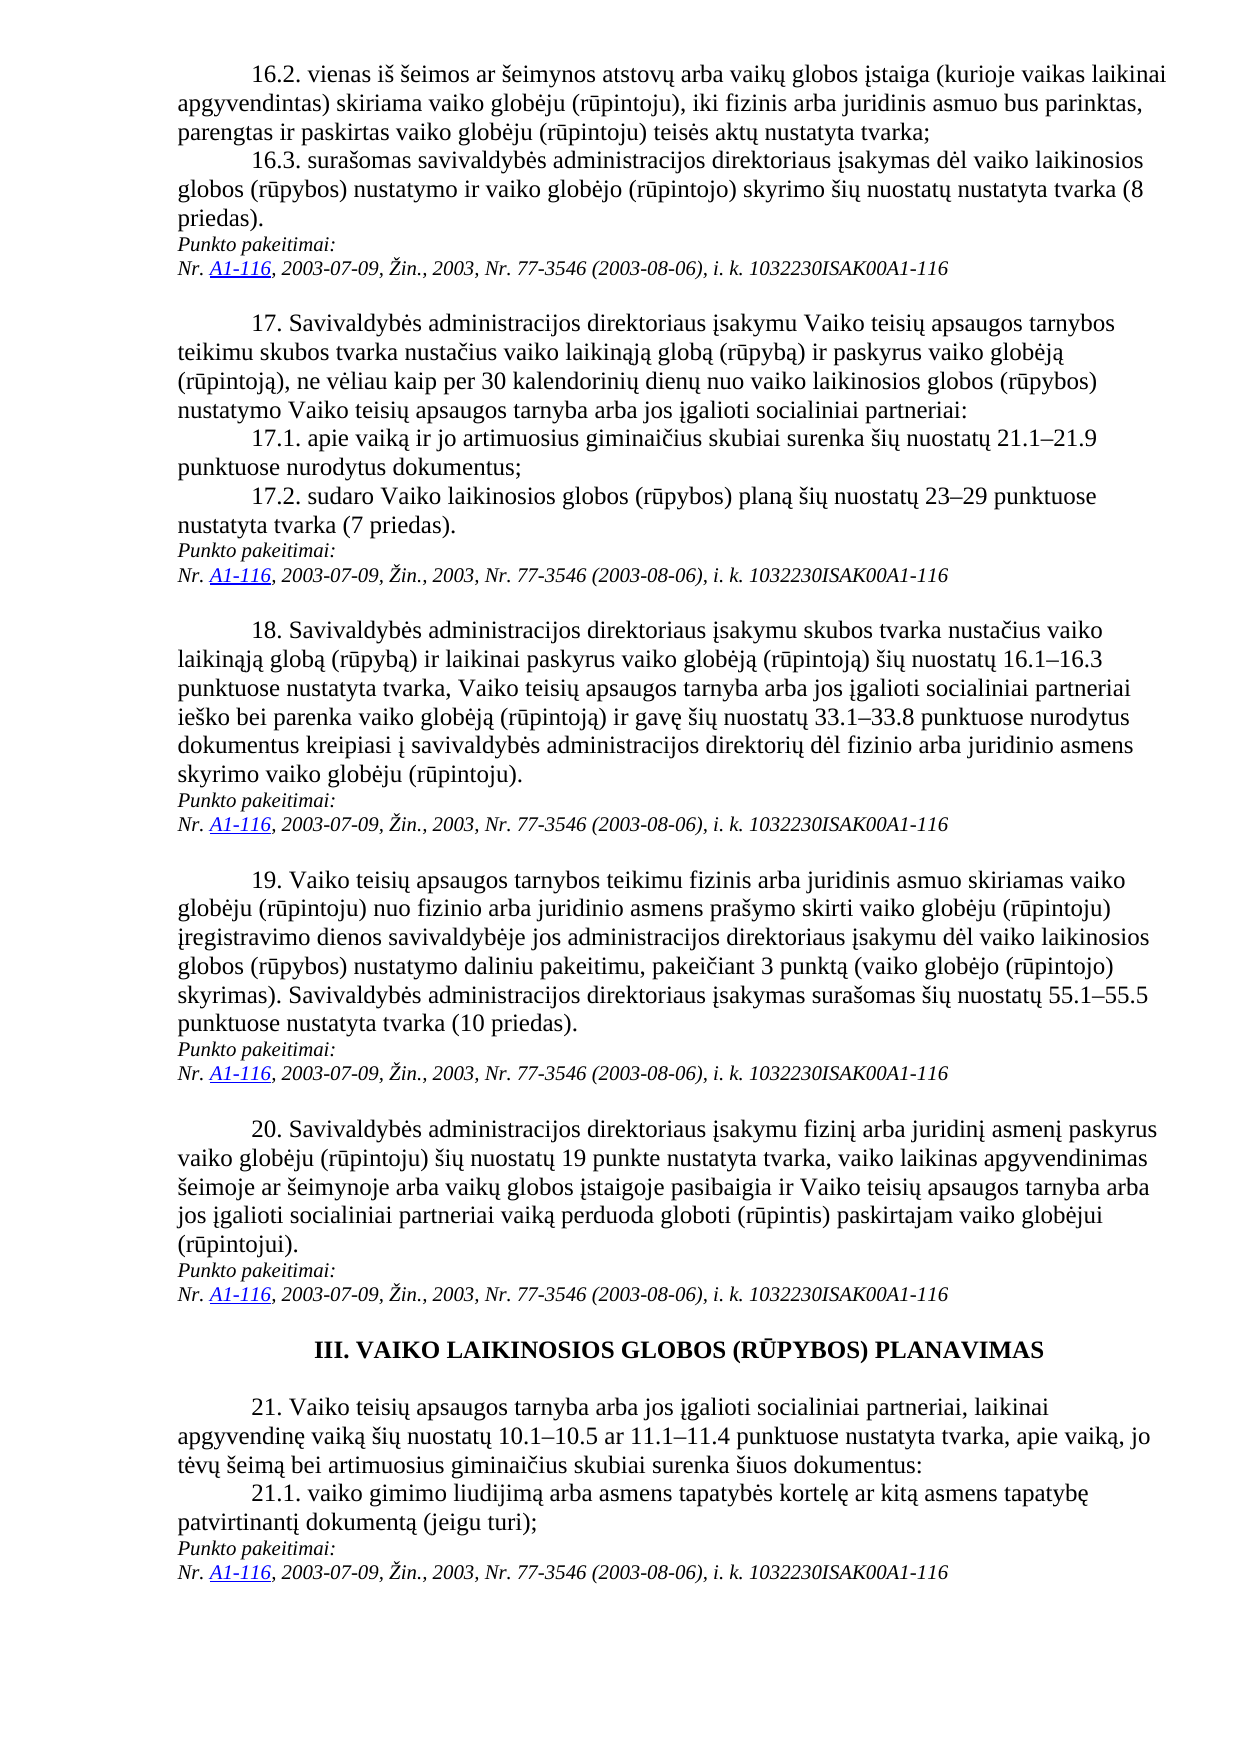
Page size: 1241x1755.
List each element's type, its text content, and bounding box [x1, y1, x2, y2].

text Punkto pakeitimai: [177, 1258, 1181, 1282]
text 17.2. sudaro Vaiko laikinosios globos (rūpybos) planą šių nuostatų 23–29 punktuose nustatyta tvarka (7 priedas). [177, 481, 1181, 538]
text Punkto pakeitimai: [177, 788, 1181, 812]
text Punkto pakeitimai: [177, 538, 1181, 562]
text Punkto pakeitimai: [177, 1037, 1181, 1061]
text 21. Vaiko teisių apsaugos tarnyba arba jos įgalioti socialiniai partneriai, laikinai apgyvendinę vaiką šių nuostatų 10.1–10.5 ar 11.1–11.4 punktuose nustatyta tvarka, apie vaiką, jo tėvų šeimą bei artimuosius giminaičius skubiai surenka šiuos dokumentus: [177, 1392, 1181, 1478]
text 17.1. apie vaiką ir jo artimuosius giminaičius skubiai surenka šių nuostatų 21.1–21.9 punktuose nurodytus dokumentus; [177, 423, 1181, 481]
text 20. Savivaldybės administracijos direktoriaus įsakymu fizinį arba juridinį asmenį paskyrus vaiko globėju (rūpintoju) šių nuostatų 19 punkte nustatyta tvarka, vaiko laikinas apgyvendinimas šeimoje ar šeimynoje arba vaikų globos įstaigoje pasibaigia ir Vaiko teisių apsaugos tarnyba arba jos įgalioti socialiniai partneriai vaiką perduoda globoti (rūpintis) paskirtajam vaiko globėjui (rūpintojui). [177, 1114, 1181, 1258]
text Nr. A1-116, 2003-07-09, Žin., 2003, Nr. 77-3546 (2003-08-06), i. k. 1032230ISAK00A1-116 [177, 256, 1181, 280]
text Punkto pakeitimai: [177, 1536, 1181, 1560]
text 16.2. vienas iš šeimos ar šeimynos atstovų arba vaikų globos įstaiga (kurioje vaikas laikinai apgyvendintas) skiriama vaiko globėju (rūpintoju), iki fizinis arba juridinis asmuo bus parinktas, parengtas ir paskirtas vaiko globėju (rūpintoju) teisės aktų nustatyta tvarka; [177, 59, 1181, 145]
text Nr. A1-116, 2003-07-09, Žin., 2003, Nr. 77-3546 (2003-08-06), i. k. 1032230ISAK00A1-116 [177, 812, 1181, 836]
text 16.3. surašomas savivaldybės administracijos direktoriaus įsakymas dėl vaiko laikinosios globos (rūpybos) nustatymo ir vaiko globėjo (rūpintojo) skyrimo šių nuostatų nustatyta tvarka (8 priedas). [177, 145, 1181, 232]
text Nr. A1-116, 2003-07-09, Žin., 2003, Nr. 77-3546 (2003-08-06), i. k. 1032230ISAK00A1-116 [177, 1282, 1181, 1306]
text 21.1. vaiko gimimo liudijimą arba asmens tapatybės kortelę ar kitą asmens tapatybę patvirtinantį dokumentą (jeigu turi); [177, 1478, 1181, 1536]
text Nr. A1-116, 2003-07-09, Žin., 2003, Nr. 77-3546 (2003-08-06), i. k. 1032230ISAK00A1-116 [177, 562, 1181, 587]
text Nr. A1-116, 2003-07-09, Žin., 2003, Nr. 77-3546 (2003-08-06), i. k. 1032230ISAK00A1-116 [177, 1560, 1181, 1584]
text 17. Savivaldybės administracijos direktoriaus įsakymu Vaiko teisių apsaugos tarnybos teikimu skubos tvarka nustačius vaiko laikinąją globą (rūpybą) ir paskyrus vaiko globėją (rūpintoją), ne vėliau kaip per 30 kalendorinių dienų nuo vaiko laikinosios globos (rūpybos) nustatymo Vaiko teisių apsaugos tarnyba arba jos įgalioti socialiniai partneriai: [177, 308, 1181, 423]
text 18. Savivaldybės administracijos direktoriaus įsakymu skubos tvarka nustačius vaiko laikinąją globą (rūpybą) ir laikinai paskyrus vaiko globėją (rūpintoją) šių nuostatų 16.1–16.3 punktuose nustatyta tvarka, Vaiko teisių apsaugos tarnyba arba jos įgalioti socialiniai partneriai ieško bei parenka vaiko globėją (rūpintoją) ir gavę šių nuostatų 33.1–33.8 punktuose nurodytus dokumentus kreipiasi į savivaldybės administracijos direktorių dėl fizinio arba juridinio asmens skyrimo vaiko globėju (rūpintoju). [177, 615, 1181, 788]
text Nr. A1-116, 2003-07-09, Žin., 2003, Nr. 77-3546 (2003-08-06), i. k. 1032230ISAK00A1-116 [177, 1061, 1181, 1085]
text 19. Vaiko teisių apsaugos tarnybos teikimu fizinis arba juridinis asmuo skiriamas vaiko globėju (rūpintoju) nuo fizinio arba juridinio asmens prašymo skirti vaiko globėju (rūpintoju) įregistravimo dienos savivaldybėje jos administracijos direktoriaus įsakymu dėl vaiko laikinosios globos (rūpybos) nustatymo daliniu pakeitimu, pakeičiant 3 punktą (vaiko globėjo (rūpintojo) skyrimas). Savivaldybės administracijos direktoriaus įsakymas surašomas šių nuostatų 55.1–55.5 punktuose nustatyta tvarka (10 priedas). [177, 865, 1181, 1037]
text Punkto pakeitimai: [177, 232, 1181, 256]
text III. VAIKO LAIKINOSIOS GLOBOS (RŪPYBOS) PLANAVIMAS [177, 1335, 1181, 1363]
